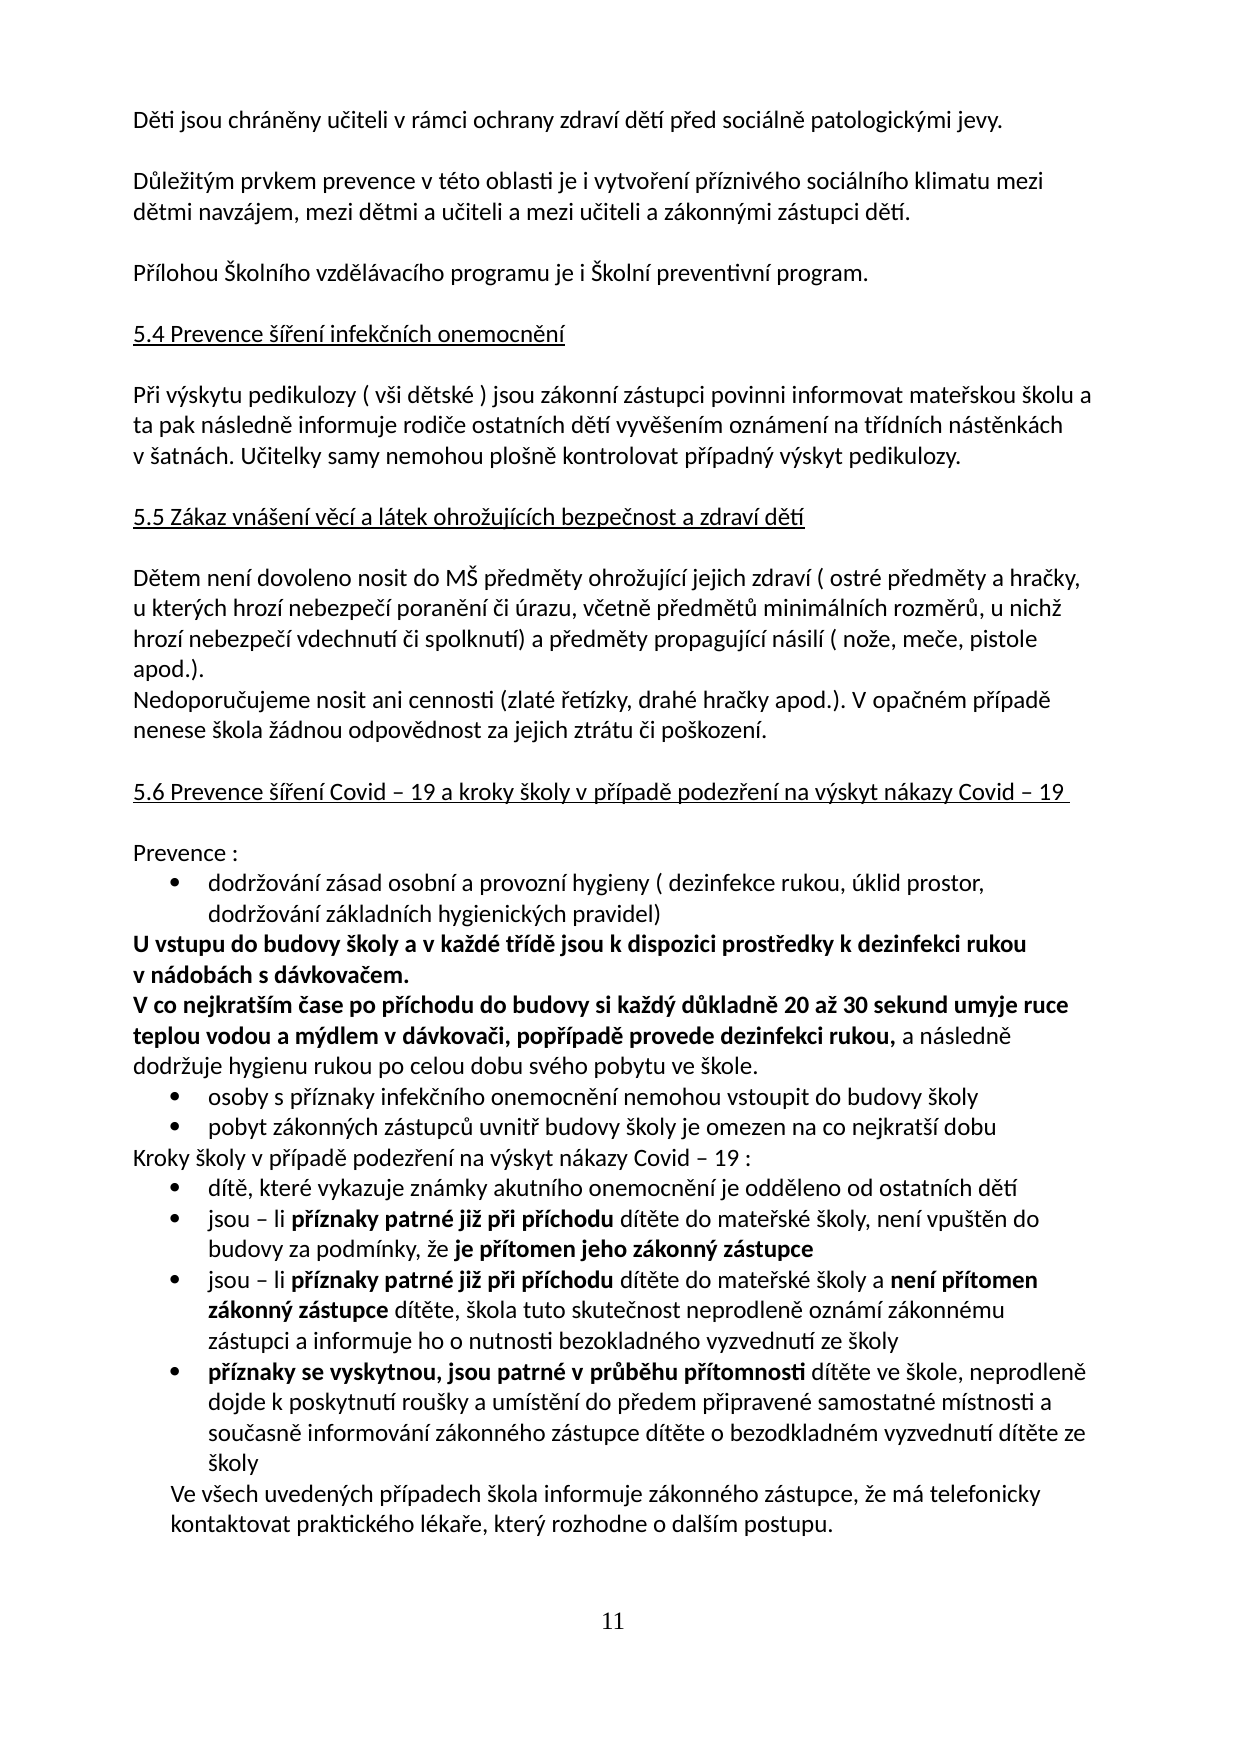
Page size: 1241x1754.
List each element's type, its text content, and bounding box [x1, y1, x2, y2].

text Přílohou Školního vzdělávacího programu je i Školní preventivní program. [133, 257, 1093, 287]
list dodržování zásad osobní a provozní hygieny ( dezinfekce rukou, úklid prostor, dodržování základních hygienických pravidel) [170, 867, 1093, 928]
text Děti jsou chráněny učiteli v rámci ochrany zdraví dětí před sociálně patologickými jevy. [133, 104, 1093, 135]
text 5.5 Zákaz vnášení věcí a látek ohrožujících bezpečnost a zdraví dětí [133, 501, 1093, 532]
text Nedoporučujeme nosit ani cennosti (zlaté řetízky, drahé hračky apod.). V opačném případě nenese škola žádnou odpovědnost za jejich ztrátu či poškození. [133, 684, 1093, 745]
list jsou – li příznaky patrné již při příchodu dítěte do mateřské školy, není vpuštěn do budovy za podmínky, že je přítomen jeho zákonný zástupce [170, 1203, 1093, 1264]
text Dětem není dovoleno nosit do MŠ předměty ohrožující jejich zdraví ( ostré předměty a hračky, u kterých hrozí nebezpečí poranění či úrazu, včetně předmětů minimálních rozměrů, u nichž hrozí nebezpečí vdechnutí či spolknutí) a předměty propagující násilí ( nože, meče, pistole apod.). [133, 562, 1093, 684]
text 5.6 Prevence šíření Covid – 19 a kroky školy v případě podezření na výskyt nákazy Covid – 19 [133, 776, 1093, 806]
text U vstupu do budovy školy a v každé třídě jsou k dispozici prostředky k dezinfekci rukou v nádobách s dávkovačem. [133, 928, 1093, 989]
text Důležitým prvkem prevence v této oblasti je i vytvoření příznivého sociálního klimatu mezi dětmi navzájem, mezi dětmi a učiteli a mezi učiteli a zákonnými zástupci dětí. [133, 165, 1093, 226]
list pobyt zákonných zástupců uvnitř budovy školy je omezen na co nejkratší dobu [170, 1111, 1093, 1142]
list příznaky se vyskytnou, jsou patrné v průběhu přítomnosti dítěte ve škole, neprodleně dojde k poskytnutí roušky a umístění do předem připravené samostatné místnosti a současně informování zákonného zástupce dítěte o bezodkladném vyzvednutí dítěte ze školy [170, 1356, 1093, 1478]
text Prevence : [133, 837, 1093, 867]
text 5.4 Prevence šíření infekčních onemocnění [133, 318, 1093, 348]
text Ve všech uvedených případech škola informuje zákonného zástupce, že má telefonicky kontaktovat praktického lékaře, který rozhodne o dalším postupu. [170, 1478, 1093, 1539]
text Při výskytu pedikulozy ( vši dětské ) jsou zákonní zástupci povinni informovat mateřskou školu a ta pak následně informuje rodiče ostatních dětí vyvěšením oznámení na třídních nástěnkách v šatnách. Učitelky samy nemohou plošně kontrolovat případný výskyt pedikulozy. [133, 379, 1093, 471]
text Kroky školy v případě podezření na výskyt nákazy Covid – 19 : [133, 1142, 1093, 1172]
text V co nejkratším čase po příchodu do budovy si každý důkladně 20 až 30 sekund umyje ruce teplou vodou a mýdlem v dávkovači, popřípadě provede dezinfekci rukou, a následně dodržuje hygienu rukou po celou dobu svého pobytu ve škole. [133, 989, 1093, 1081]
list dítě, které vykazuje známky akutního onemocnění je odděleno od ostatních dětí [170, 1172, 1093, 1203]
list jsou – li příznaky patrné již při příchodu dítěte do mateřské školy a není přítomen zákonný zástupce dítěte, škola tuto skutečnost neprodleně oznámí zákonnému zástupci a informuje ho o nutnosti bezokladného vyzvednutí ze školy [170, 1264, 1093, 1356]
list osoby s příznaky infekčního onemocnění nemohou vstoupit do budovy školy [170, 1081, 1093, 1111]
